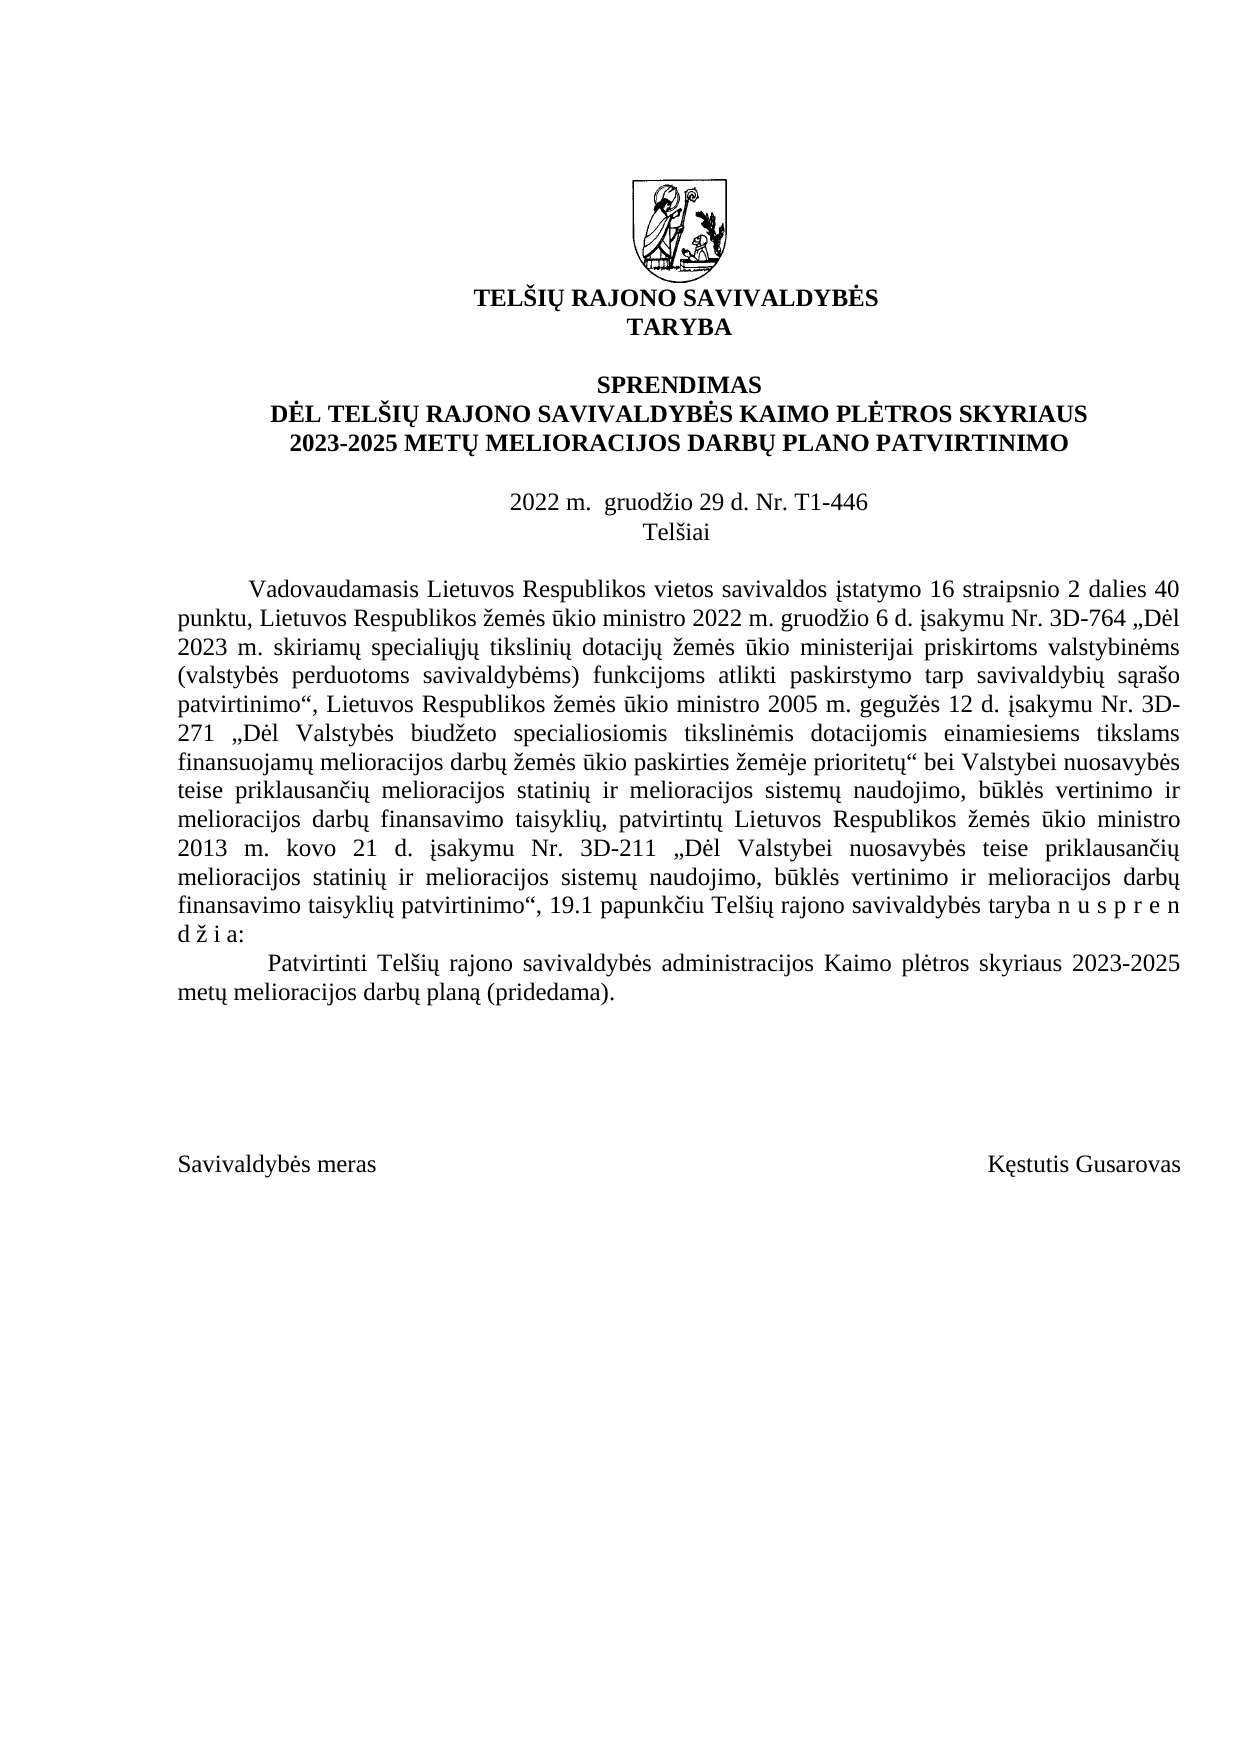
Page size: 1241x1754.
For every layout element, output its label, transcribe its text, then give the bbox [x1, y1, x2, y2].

table_cell [181, 457, 1177, 486]
table_cell Telšiai [181, 516, 1177, 546]
text Savivaldybės meras Kęstutis Gusarovas [177, 1149, 1181, 1178]
table_cell DĖL TELŠIŲ RAJONO SAVIVALDYBĖS KAIMO PLĖTROS SKYRIAUS 2023-2025 METŲ MELIORACIJOS DARBŲ PLANO PATVIRTINIMO [181, 399, 1177, 457]
text Vadovaudamasis Lietuvos Respublikos vietos savivaldos įstatymo 16 straipsnio 2 dalies 40 punktu, Lietuvos Respublikos žemės ūkio ministro 2022 m. gruodžio 6 d. įsakymu Nr. 3D-764 „Dėl 2023 m. skiriamų specialiųjų tikslinių dotacijų žemės ūkio ministerijai priskirtoms valstybinėms (valstybės perduotoms savivaldybėms) funkcijoms atlikti paskirstymo tarp savivaldybių sąrašo patvirtinimo“, Lietuvos Respublikos žemės ūkio ministro 2005 m. gegužės 12 d. įsakymu Nr. 3D-271 „Dėl Valstybės biudžeto specialiosiomis tikslinėmis dotacijomis einamiesiems tikslams finansuojamų melioracijos darbų žemės ūkio paskirties žemėje prioritetų“ bei Valstybei nuosavybės teise priklausančių melioracijos statinių ir melioracijos sistemų naudojimo, būklės vertinimo ir melioracijos darbų finansavimo taisyklių, patvirtintų Lietuvos Respublikos žemės ūkio ministro 2013 m. kovo 21 d. įsakymu Nr. 3D-211 „Dėl Valstybei nuosavybės teise priklausančių melioracijos statinių ir melioracijos sistemų naudojimo, būklės vertinimo ir melioracijos darbų finansavimo taisyklių patvirtinimo“, 19.1 papunkčiu Telšių rajono savivaldybės taryba n u s p r e n d ž i a: [177, 574, 1181, 948]
text Patvirtinti Telšių rajono savivaldybės administracijos Kaimo plėtros skyriaus 2023-2025 metų melioracijos darbų planą (pridedama). [177, 948, 1181, 1006]
table_cell SPRENDIMAS [181, 370, 1177, 399]
table_cell 2022 m. gruodžio 29 d. Nr. T1-446 [181, 486, 1177, 516]
table_header TELŠIŲ RAJONO SAVIVALDYBĖS TARYBA [181, 177, 1177, 370]
